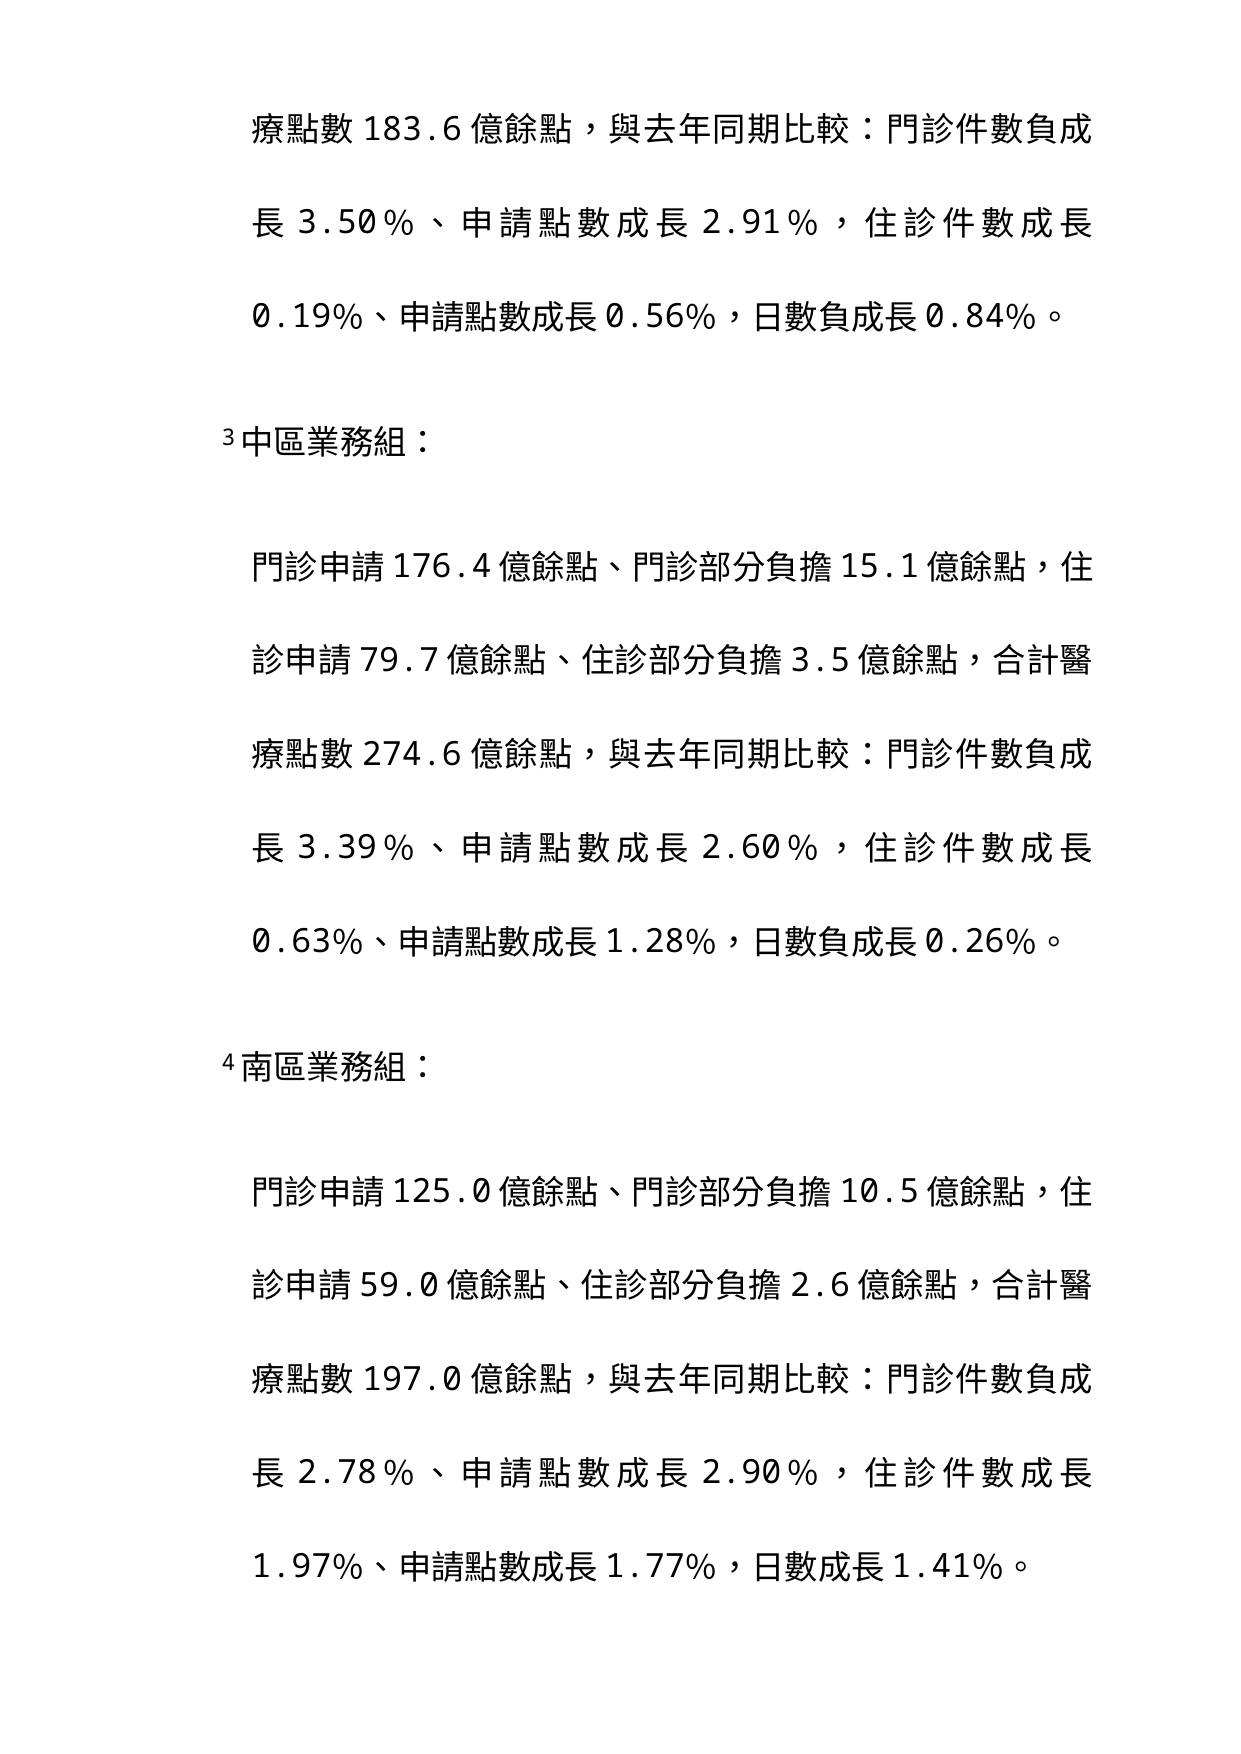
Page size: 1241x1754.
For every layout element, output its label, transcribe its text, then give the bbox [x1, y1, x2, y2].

text 3中區業務組： [221, 398, 1093, 460]
text 門診申請125.0億餘點、門診部分負擔10.5億餘點，住診申請59.0億餘點、住診部分負擔2.6億餘點，合計醫療點數197.0億餘點，與去年同期比較：門診件數負成長2.78％、申請點數成長2.90％，住診件數成長1.97％、申請點數成長1.77％，日數成長1.41％。 [251, 1148, 1093, 1585]
text 4南區業務組： [214, 1023, 1093, 1085]
text 療點數183.6億餘點，與去年同期比較：門診件數負成長3.50％、申請點數成長2.91％，住診件數成長0.19％、申請點數成長0.56％，日數負成長0.84％。 [251, 85, 1093, 335]
text 門診申請176.4億餘點、門診部分負擔15.1億餘點，住診申請79.7億餘點、住診部分負擔3.5億餘點，合計醫療點數274.6億餘點，與去年同期比較：門診件數負成長3.39％、申請點數成長2.60％，住診件數成長0.63％、申請點數成長1.28％，日數負成長0.26％。 [251, 523, 1093, 960]
